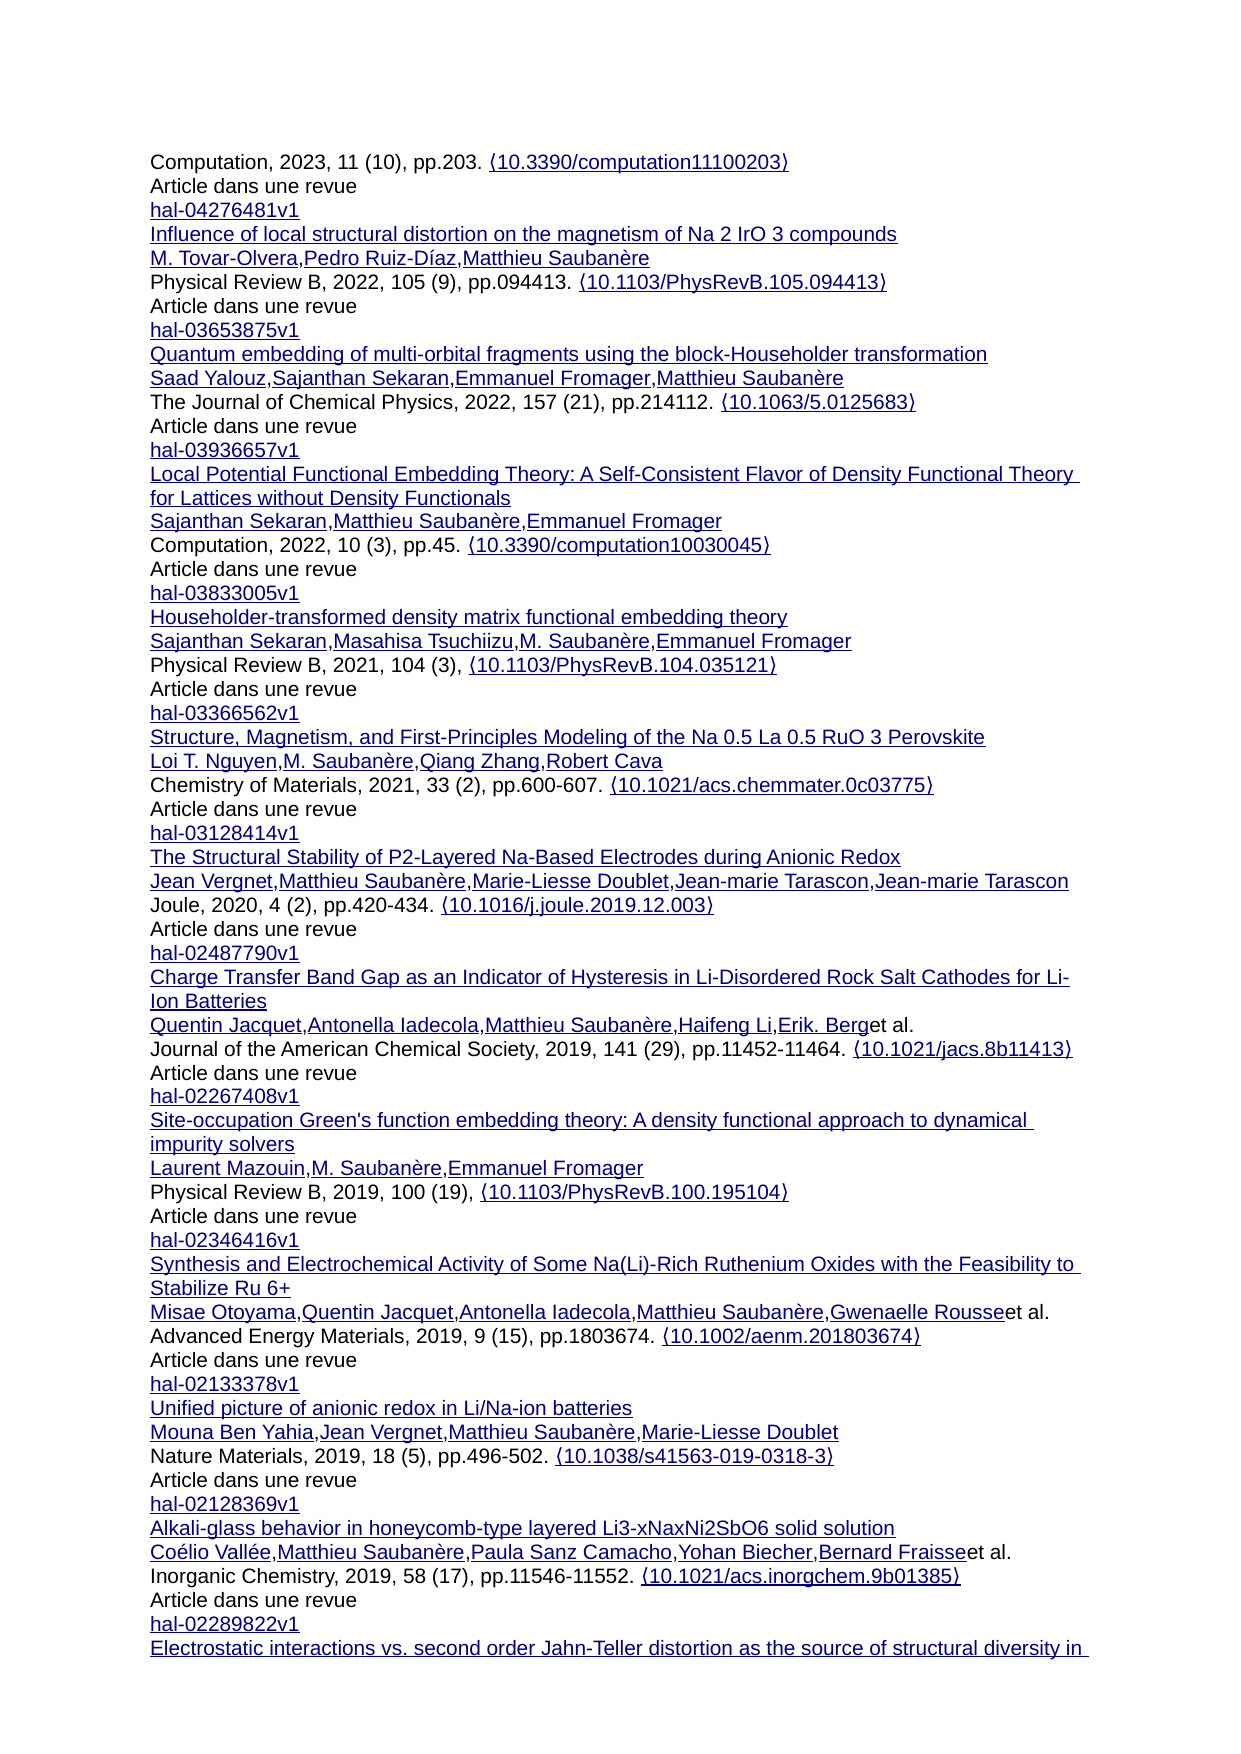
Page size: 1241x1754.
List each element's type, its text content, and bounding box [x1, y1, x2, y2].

table_cell Unified picture of anionic redox in Li/Na-ion batteries Mouna Ben Yahia,Jean Vergnet,Matthieu Saubanère,Marie-Liesse Doublet Nature Materials, 2019, 18 (5), pp.496-502. ⟨10.1038/s41563-019-0318-3⟩ Article dans une revue hal-02128369v1 [150, 1396, 1090, 1516]
table_cell Computation, 2023, 11 (10), pp.203. ⟨10.3390/computation11100203⟩ Article dans une revue hal-04276481v1 [150, 150, 1090, 222]
table_cell Alkali-glass behavior in honeycomb-type layered Li3-xNaxNi2SbO6 solid solution Coélio Vallée,Matthieu Saubanère,Paula Sanz Camacho,Yohan Biecher,Bernard Fraisseet al. Inorganic Chemistry, 2019, 58 (17), pp.11546-11552. ⟨10.1021/acs.inorgchem.9b01385⟩ Article dans une revue hal-02289822v1 [150, 1516, 1090, 1635]
table_cell Synthesis and Electrochemical Activity of Some Na(Li)‐Rich Ruthenium Oxides with the Feasibility to Stabilize Ru 6+ Misae Otoyama,Quentin Jacquet,Antonella Iadecola,Matthieu Saubanère,Gwenaelle Rousseet al. Advanced Energy Materials, 2019, 9 (15), pp.1803674. ⟨10.1002/aenm.201803674⟩ Article dans une revue hal-02133378v1 [150, 1252, 1090, 1396]
table_cell Influence of local structural distortion on the magnetism of Na 2 IrO 3 compounds M. Tovar-Olvera,Pedro Ruiz-Díaz,Matthieu Saubanère Physical Review B, 2022, 105 (9), pp.094413. ⟨10.1103/PhysRevB.105.094413⟩ Article dans une revue hal-03653875v1 [150, 222, 1090, 342]
table_cell Quantum embedding of multi-orbital fragments using the block-Householder transformation Saad Yalouz,Sajanthan Sekaran,Emmanuel Fromager,Matthieu Saubanère The Journal of Chemical Physics, 2022, 157 (21), pp.214112. ⟨10.1063/5.0125683⟩ Article dans une revue hal-03936657v1 [150, 342, 1090, 461]
table_cell Structure, Magnetism, and First-Principles Modeling of the Na 0.5 La 0.5 RuO 3 Perovskite Loi T. Nguyen,M. Saubanère,Qiang Zhang,Robert Cava Chemistry of Materials, 2021, 33 (2), pp.600-607. ⟨10.1021/acs.chemmater.0c03775⟩ Article dans une revue hal-03128414v1 [150, 725, 1090, 845]
table_cell Householder-transformed density matrix functional embedding theory Sajanthan Sekaran,Masahisa Tsuchiizu,M. Saubanère,Emmanuel Fromager Physical Review B, 2021, 104 (3), ⟨10.1103/PhysRevB.104.035121⟩ Article dans une revue hal-03366562v1 [150, 605, 1090, 725]
table_cell The Structural Stability of P2-Layered Na-Based Electrodes during Anionic Redox Jean Vergnet,Matthieu Saubanère,Marie-Liesse Doublet,Jean‐marie Tarascon,Jean‐marie Tarascon Joule, 2020, 4 (2), pp.420-434. ⟨10.1016/j.joule.2019.12.003⟩ Article dans une revue hal-02487790v1 [150, 845, 1090, 964]
table_cell Electrostatic interactions vs. second order Jahn-Teller distortion as the source of structural diversity in [150, 1635, 1090, 1659]
table_cell Charge Transfer Band Gap as an Indicator of Hysteresis in Li-Disordered Rock Salt Cathodes for Li-Ion Batteries Quentin Jacquet,Antonella Iadecola,Matthieu Saubanère,Haifeng Li,Erik. Berget al. Journal of the American Chemical Society, 2019, 141 (29), pp.11452-11464. ⟨10.1021/jacs.8b11413⟩ Article dans une revue hal-02267408v1 [150, 965, 1090, 1108]
table_cell Site-occupation Green's function embedding theory: A density functional approach to dynamical impurity solvers Laurent Mazouin,M. Saubanère,Emmanuel Fromager Physical Review B, 2019, 100 (19), ⟨10.1103/PhysRevB.100.195104⟩ Article dans une revue hal-02346416v1 [150, 1108, 1090, 1252]
table_cell Local Potential Functional Embedding Theory: A Self-Consistent Flavor of Density Functional Theory for Lattices without Density Functionals Sajanthan Sekaran,Matthieu Saubanère,Emmanuel Fromager Computation, 2022, 10 (3), pp.45. ⟨10.3390/computation10030045⟩ Article dans une revue hal-03833005v1 [150, 461, 1090, 605]
